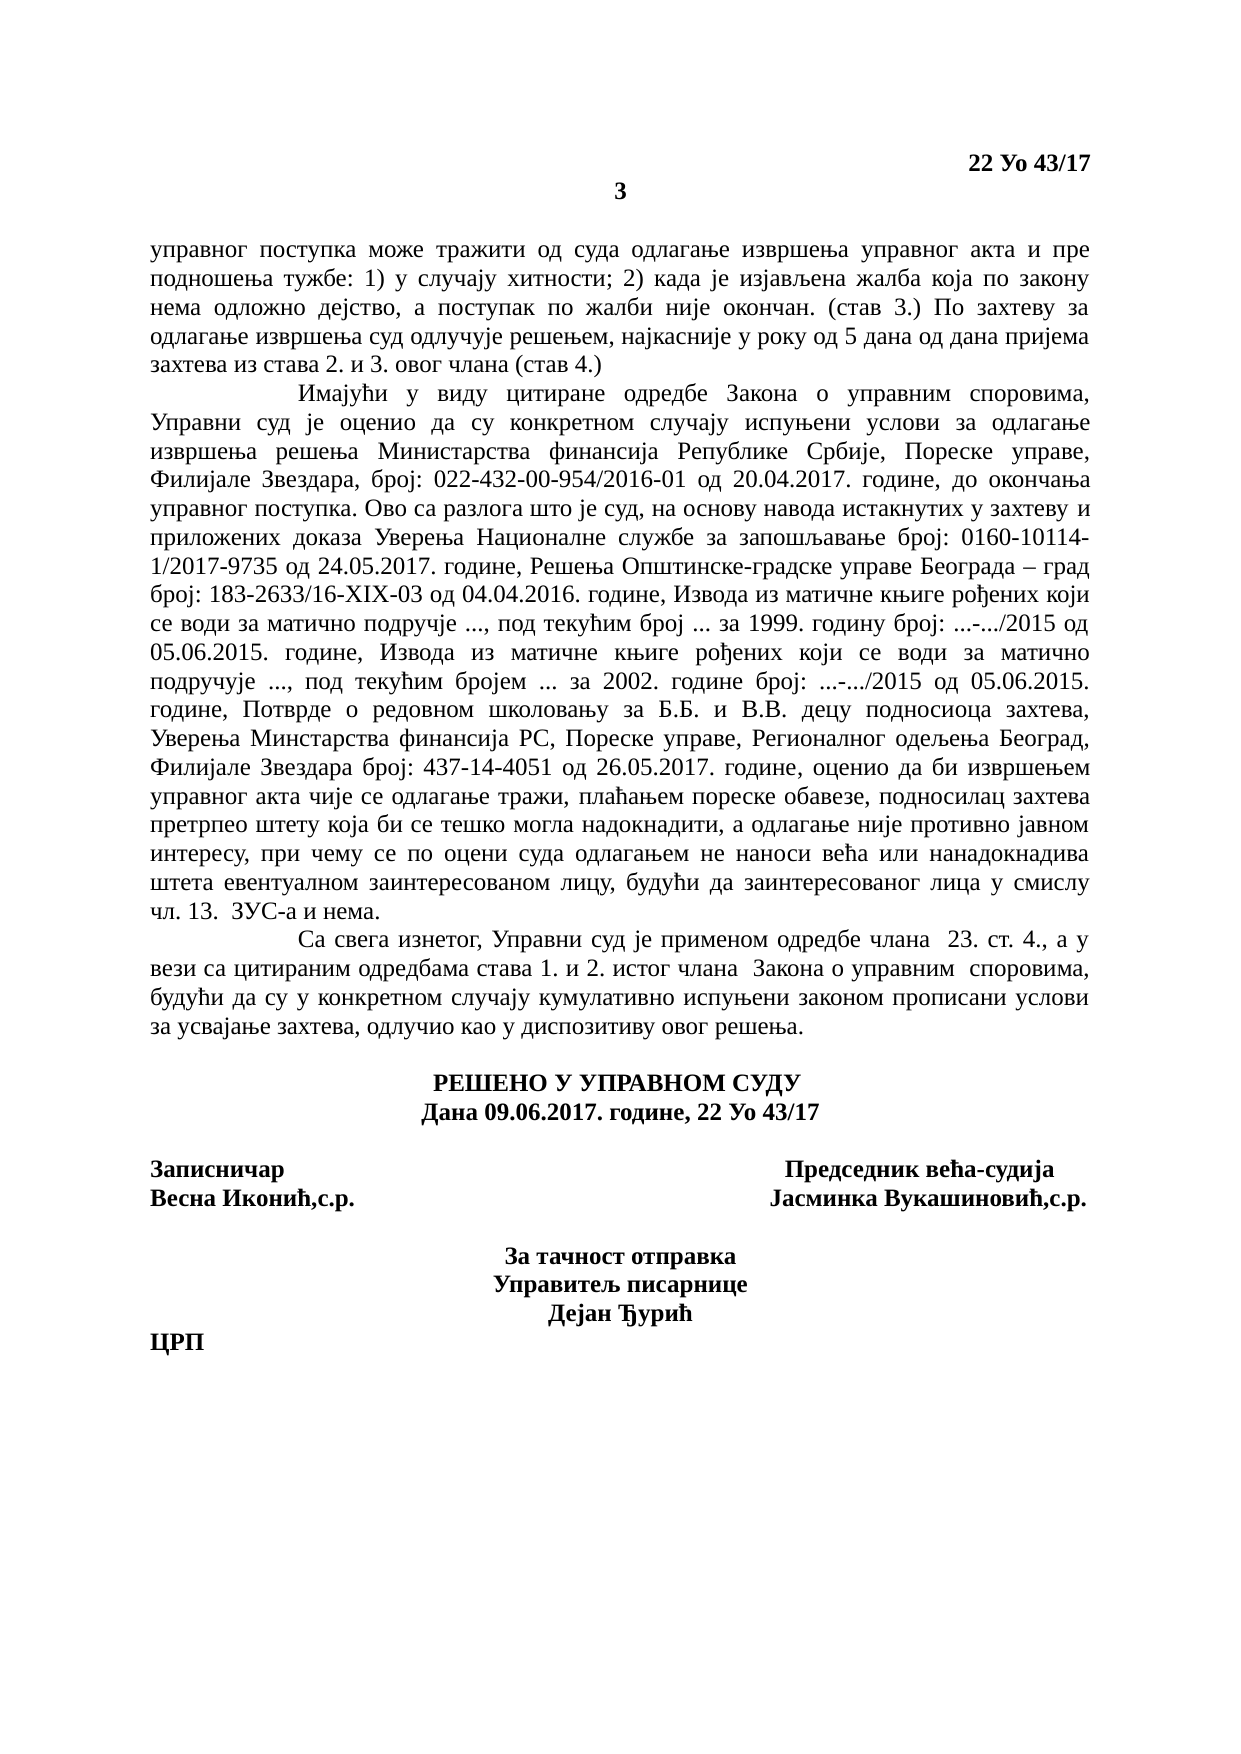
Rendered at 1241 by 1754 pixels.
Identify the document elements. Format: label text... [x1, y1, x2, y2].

text Записничар Председник већа-судија [150, 1154, 1091, 1183]
text управног поступка може тражити од суда одлагање извршења управног акта и пре подношења тужбе: 1) у случају хитности; 2) када је изјављена жалба која по закону нема одложно дејство, а поступак по жалби није окончан. (став 3.) По захтеву за одлагање извршења суд одлучује решењем, најкасније у року од 5 дана од дана пријема захтева из става 2. и 3. овог члана (став 4.) [150, 234, 1091, 378]
text Дејан Ђурић [150, 1298, 1091, 1327]
text РЕШЕНО У УПРАВНОМ СУДУ [150, 1068, 1091, 1097]
text За тачност отправка [150, 1241, 1091, 1269]
text Весна Иконић,с.р. Јасминка Вукашиновић,с.р. [150, 1183, 1091, 1212]
text Имајући у виду цитиране одредбе Закона о управним споровима, Управни суд је оценио да су конкретном случају испуњени услови за одлагање извршења решења Министарства финансија Републике Србије, Пореске управе, Филијале Звездара, број: 022-432-00-954/2016-01 од 20.04.2017. године, до окончања управног поступка. Ово са разлога што је суд, на основу навода истакнутих у захтеву и приложених доказа Уверења Националне службе за запошљавање број: 0160-10114-1/2017-9735 од 24.05.2017. године, Решења Општинске-градске управе Београда – град број: 183-2633/16-XIX-03 oд 04.04.2016. године, Извода из матичне књиге рођених који се води за матично подручје ..., под текућим број ... за 1999. годину број: ...-.../2015 од 05.06.2015. године, Извода из матичне књиге рођених који се води за матично подручује ..., под текућим бројем ... за 2002. године број: ...-.../2015 од 05.06.2015. године, Потврде о редовном школовању за Б.Б. и В.В. децу подносиоца захтева, Уверења Минстарства финансија РС, Пореске управе, Регионалног одељења Београд, Филијале Звездара број: 437-14-4051 од 26.05.2017. године, оценио да би извршењем управног акта чије се одлагање тражи, плаћањем пореске обавезе, подносилац захтева претрпео штету која би се тешко могла надокнадити, а одлагање није противно јавном интересу, при чему се по оцени суда одлагањем не наноси већа или нанадокнадива штета евентуалном заинтересованом лицу, будући да заинтересованог лица у смислу чл. 13. ЗУС-а и нема. [150, 378, 1091, 924]
text ЦРП [150, 1327, 1091, 1356]
text Дана 09.06.2017. године, 22 Уо 43/17 [150, 1097, 1091, 1126]
text Управитељ писарнице [150, 1269, 1091, 1298]
text Са свега изнетог, Управни суд је применом одредбе члана 23. ст. 4., а у вези са цитираним одредбама става 1. и 2. истог члана Закона о управним споровима, будући да су у конкретном случају кумулативно испуњени законом прописани услови за усвајање захтева, одлучио као у диспозитиву овог решења. [150, 924, 1091, 1039]
